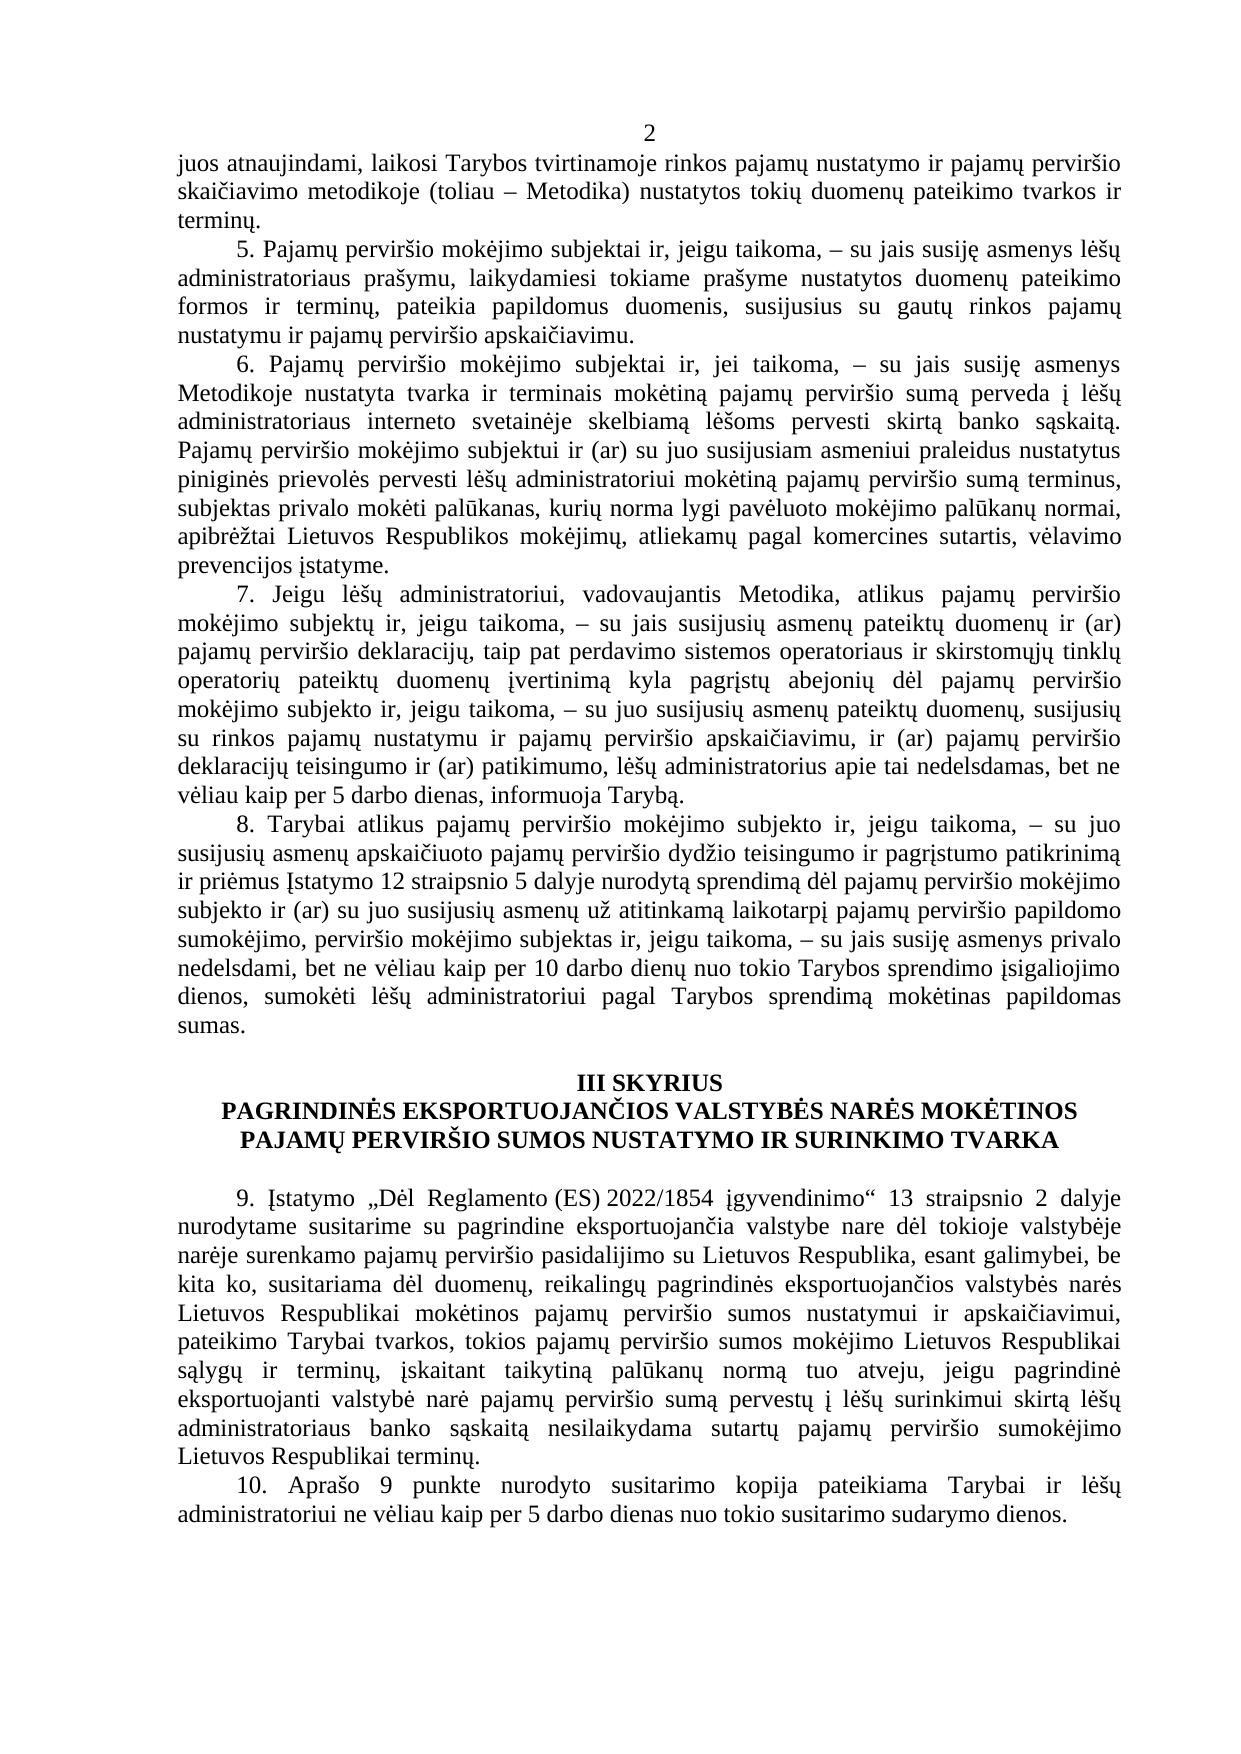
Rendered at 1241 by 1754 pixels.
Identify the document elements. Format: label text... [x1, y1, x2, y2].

text 6. Pajamų perviršio mokėjimo subjektai ir, jei taikoma, – su jais susiję asmenys Metodikoje nustatyta tvarka ir terminais mokėtiną pajamų perviršio sumą perveda į lėšų administratoriaus interneto svetainėje skelbiamą lėšoms pervesti skirtą banko sąskaitą. Pajamų perviršio mokėjimo subjektui ir (ar) su juo susijusiam asmeniui praleidus nustatytus piniginės prievolės pervesti lėšų administratoriui mokėtiną pajamų perviršio sumą terminus, subjektas privalo mokėti palūkanas, kurių norma lygi pavėluoto mokėjimo palūkanų normai, apibrėžtai Lietuvos Respublikos mokėjimų, atliekamų pagal komercines sutartis, vėlavimo prevencijos įstatyme. [177, 349, 1122, 579]
text 9. Įstatymo „Dėl Reglamento (ES) 2022/1854 įgyvendinimo“ 13 straipsnio 2 dalyje nurodytame susitarime su pagrindine eksportuojančia valstybe nare dėl tokioje valstybėje narėje surenkamo pajamų perviršio pasidalijimo su Lietuvos Respublika, esant galimybei, be kita ko, susitariama dėl duomenų, reikalingų pagrindinės eksportuojančios valstybės narės Lietuvos Respublikai mokėtinos pajamų perviršio sumos nustatymui ir apskaičiavimui, pateikimo Tarybai tvarkos, tokios pajamų perviršio sumos mokėjimo Lietuvos Respublikai sąlygų ir terminų, įskaitant taikytiną palūkanų normą tuo atveju, jeigu pagrindinė eksportuojanti valstybė narė pajamų perviršio sumą pervestų į lėšų surinkimui skirtą lėšų administratoriaus banko sąskaitą nesilaikydama sutartų pajamų perviršio sumokėjimo Lietuvos Respublikai terminų. [177, 1183, 1122, 1470]
text PAGRINDINĖS EKSPORTUOJANČIOS VALSTYBĖS NARĖS MOKĖTINOS PAJAMŲ PERVIRŠIO SUMOS NUSTATYMO IR SURINKIMO TVARKA [177, 1096, 1122, 1154]
text juos atnaujindami, laikosi Tarybos tvirtinamoje rinkos pajamų nustatymo ir pajamų perviršio skaičiavimo metodikoje (toliau – Metodika) nustatytos tokių duomenų pateikimo tvarkos ir terminų. [177, 148, 1122, 234]
text 8. Tarybai atlikus pajamų perviršio mokėjimo subjekto ir, jeigu taikoma, – su juo susijusių asmenų apskaičiuoto pajamų perviršio dydžio teisingumo ir pagrįstumo patikrinimą ir priėmus Įstatymo 12 straipsnio 5 dalyje nurodytą sprendimą dėl pajamų perviršio mokėjimo subjekto ir (ar) su juo susijusių asmenų už atitinkamą laikotarpį pajamų perviršio papildomo sumokėjimo, perviršio mokėjimo subjektas ir, jeigu taikoma, – su jais susiję asmenys privalo nedelsdami, bet ne vėliau kaip per 10 darbo dienų nuo tokio Tarybos sprendimo įsigaliojimo dienos, sumokėti lėšų administratoriui pagal Tarybos sprendimą mokėtinas papildomas sumas. [177, 809, 1122, 1039]
text III SKYRIUS [177, 1068, 1122, 1096]
text 5. Pajamų perviršio mokėjimo subjektai ir, jeigu taikoma, – su jais susiję asmenys lėšų administratoriaus prašymu, laikydamiesi tokiame prašyme nustatytos duomenų pateikimo formos ir terminų, pateikia papildomus duomenis, susijusius su gautų rinkos pajamų nustatymu ir pajamų perviršio apskaičiavimu. [177, 234, 1122, 349]
text 10. Aprašo 9 punkte nurodyto susitarimo kopija pateikiama Tarybai ir lėšų administratoriui ne vėliau kaip per 5 darbo dienas nuo tokio susitarimo sudarymo dienos. [177, 1470, 1122, 1528]
text 7. Jeigu lėšų administratoriui, vadovaujantis Metodika, atlikus pajamų perviršio mokėjimo subjektų ir, jeigu taikoma, – su jais susijusių asmenų pateiktų duomenų ir (ar) pajamų perviršio deklaracijų, taip pat perdavimo sistemos operatoriaus ir skirstomųjų tinklų operatorių pateiktų duomenų įvertinimą kyla pagrįstų abejonių dėl pajamų perviršio mokėjimo subjekto ir, jeigu taikoma, – su juo susijusių asmenų pateiktų duomenų, susijusių su rinkos pajamų nustatymu ir pajamų perviršio apskaičiavimu, ir (ar) pajamų perviršio deklaracijų teisingumo ir (ar) patikimumo, lėšų administratorius apie tai nedelsdamas, bet ne vėliau kaip per 5 darbo dienas, informuoja Tarybą. [177, 579, 1122, 809]
